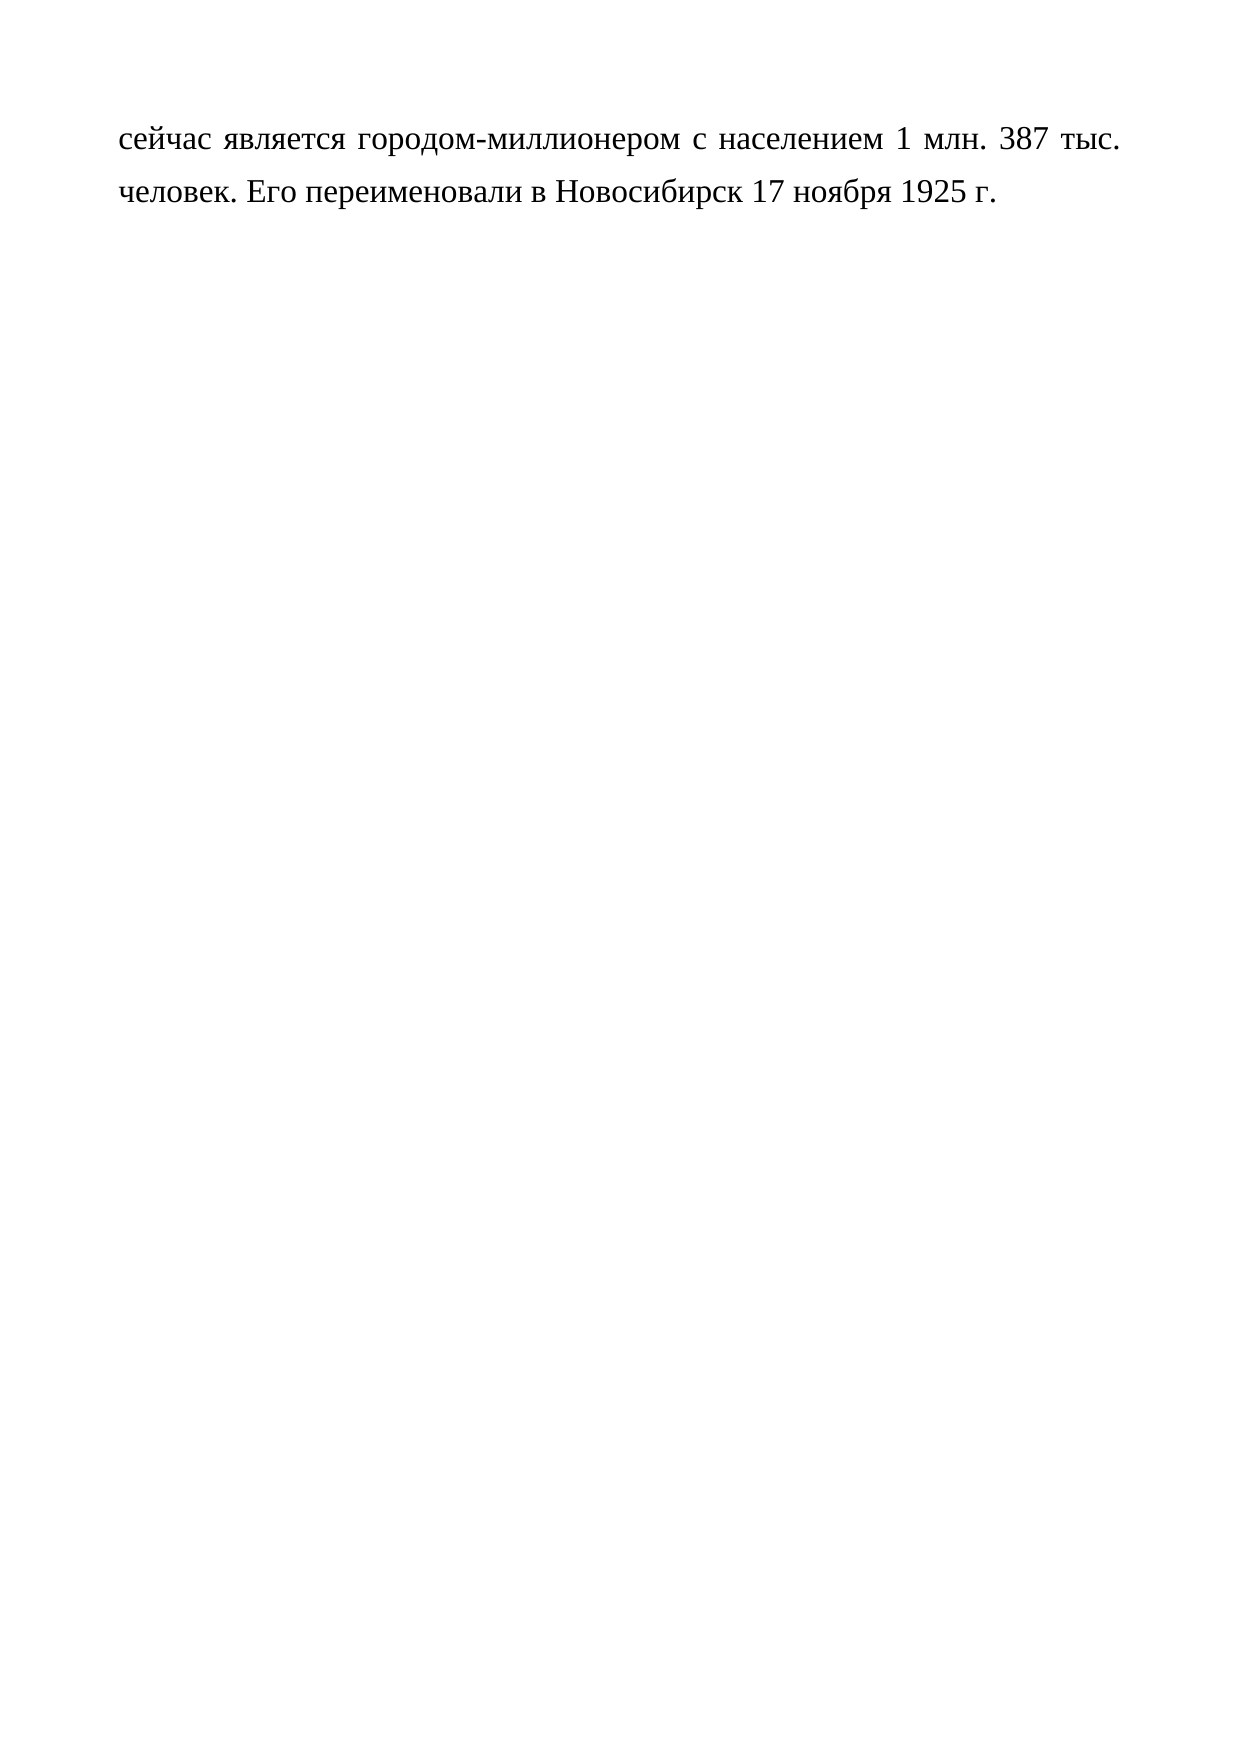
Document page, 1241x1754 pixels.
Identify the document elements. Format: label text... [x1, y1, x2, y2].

text сейчас является городом-миллионером с населением 1 млн. 387 тыс. человек. Его переименовали в Новосибирск 17 ноября 1925 г. [118, 118, 1122, 212]
